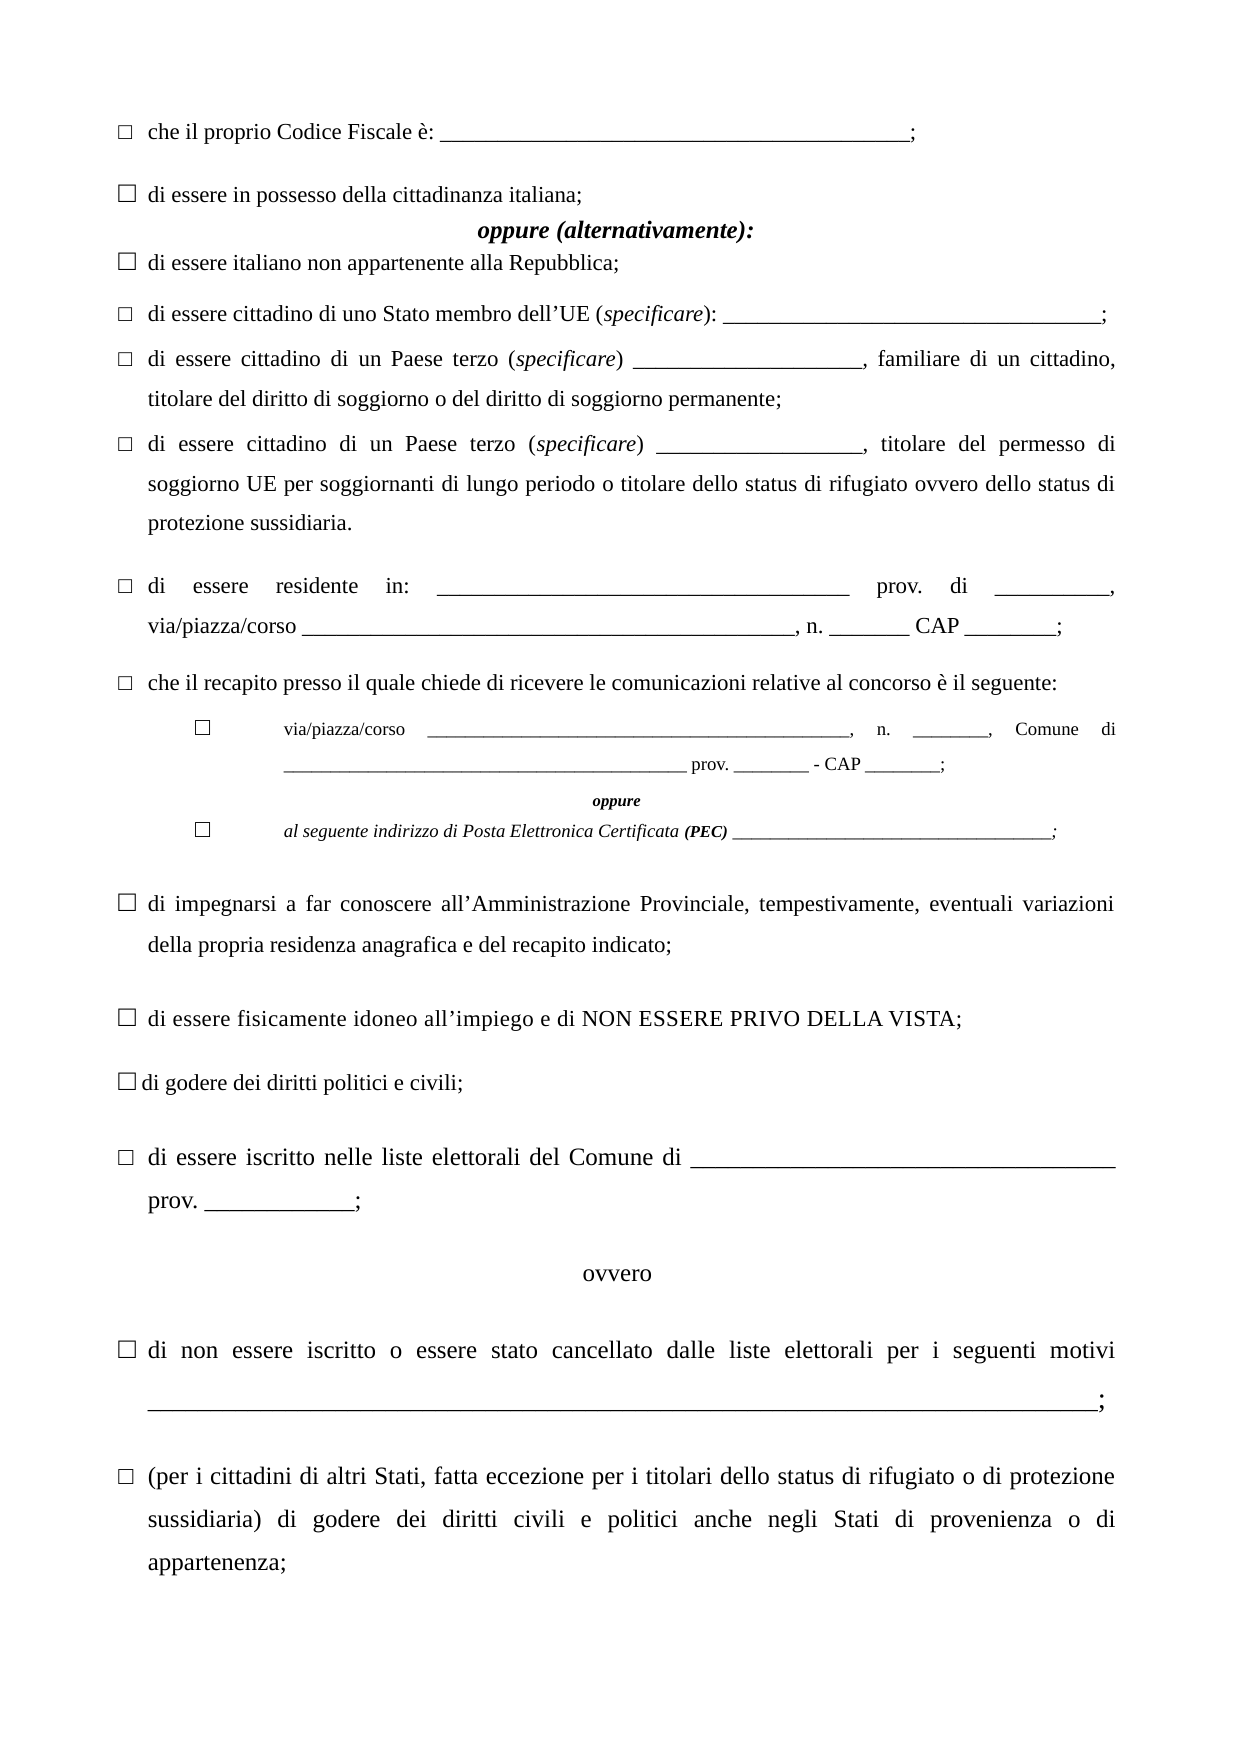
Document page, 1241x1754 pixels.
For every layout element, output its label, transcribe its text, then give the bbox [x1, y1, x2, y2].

text oppure (alternativamente): [118, 215, 1116, 243]
text ovvero [118, 1258, 1116, 1287]
text □ di essere fisicamente idoneo all’impiego e di NON ESSERE PRIVO DELLA VISTA; [118, 999, 1116, 1033]
text □ al seguente indirizzo di Posta Elettronica Certificata (PEC) __________________________________; [195, 810, 1116, 843]
text □ (per i cittadini di altri Stati, fatta eccezione per i titolari dello status di rifugiato o di protezione sussidiaria) di godere dei diritti civili e politici anche negli Stati di provenienza o di appartenenza; [118, 1461, 1116, 1576]
text □ di essere residente in: ____________________________________ prov. di __________, via/piazza/corso ___________________________________________, n. _______ CAP ________; [118, 572, 1116, 638]
text □ che il proprio Codice Fiscale è: _________________________________________; [118, 118, 1122, 144]
text □ di essere italiano non appartenente alla Repubblica; [118, 243, 1116, 277]
text □ di non essere iscritto o essere stato cancellato dalle liste elettorali per i seguenti motivi ____________________________________________________________________________; [118, 1331, 1116, 1414]
text □ di godere dei diritti politici e civili; [118, 1063, 1116, 1096]
text □ di essere cittadino di un Paese terzo (specificare) ____________________, familiare di un cittadino, titolare del diritto di soggiorno o del diritto di soggiorno permanente; [118, 345, 1116, 411]
text □ di essere iscritto nelle liste elettorali del Comune di __________________________________ prov. ____________; [118, 1142, 1116, 1214]
text □ di essere cittadino di un Paese terzo (specificare) __________________, titolare del permesso di soggiorno UE per soggiornanti di lungo periodo o titolare dello status di rifugiato ovvero dello status di protezione sussidiaria. [118, 430, 1116, 535]
text □ che il recapito presso il quale chiede di ricevere le comunicazioni relative al concorso è il seguente: [118, 669, 1116, 695]
text □ via/piazza/corso _____________________________________________, n. ________, Comune di ___________________________________________ prov. ________ - CAP ________; [195, 708, 1116, 774]
text □ di essere cittadino di uno Stato membro dell’UE (specificare): _________________________________; [118, 300, 1116, 326]
text □ di essere in possesso della cittadinanza italiana; [118, 175, 1122, 209]
text oppure [124, 791, 1110, 810]
text □ di impegnarsi a far conoscere all’Amministrazione Provinciale, tempestivamente, eventuali variazioni della propria residenza anagrafica e del recapito indicato; [118, 884, 1116, 957]
